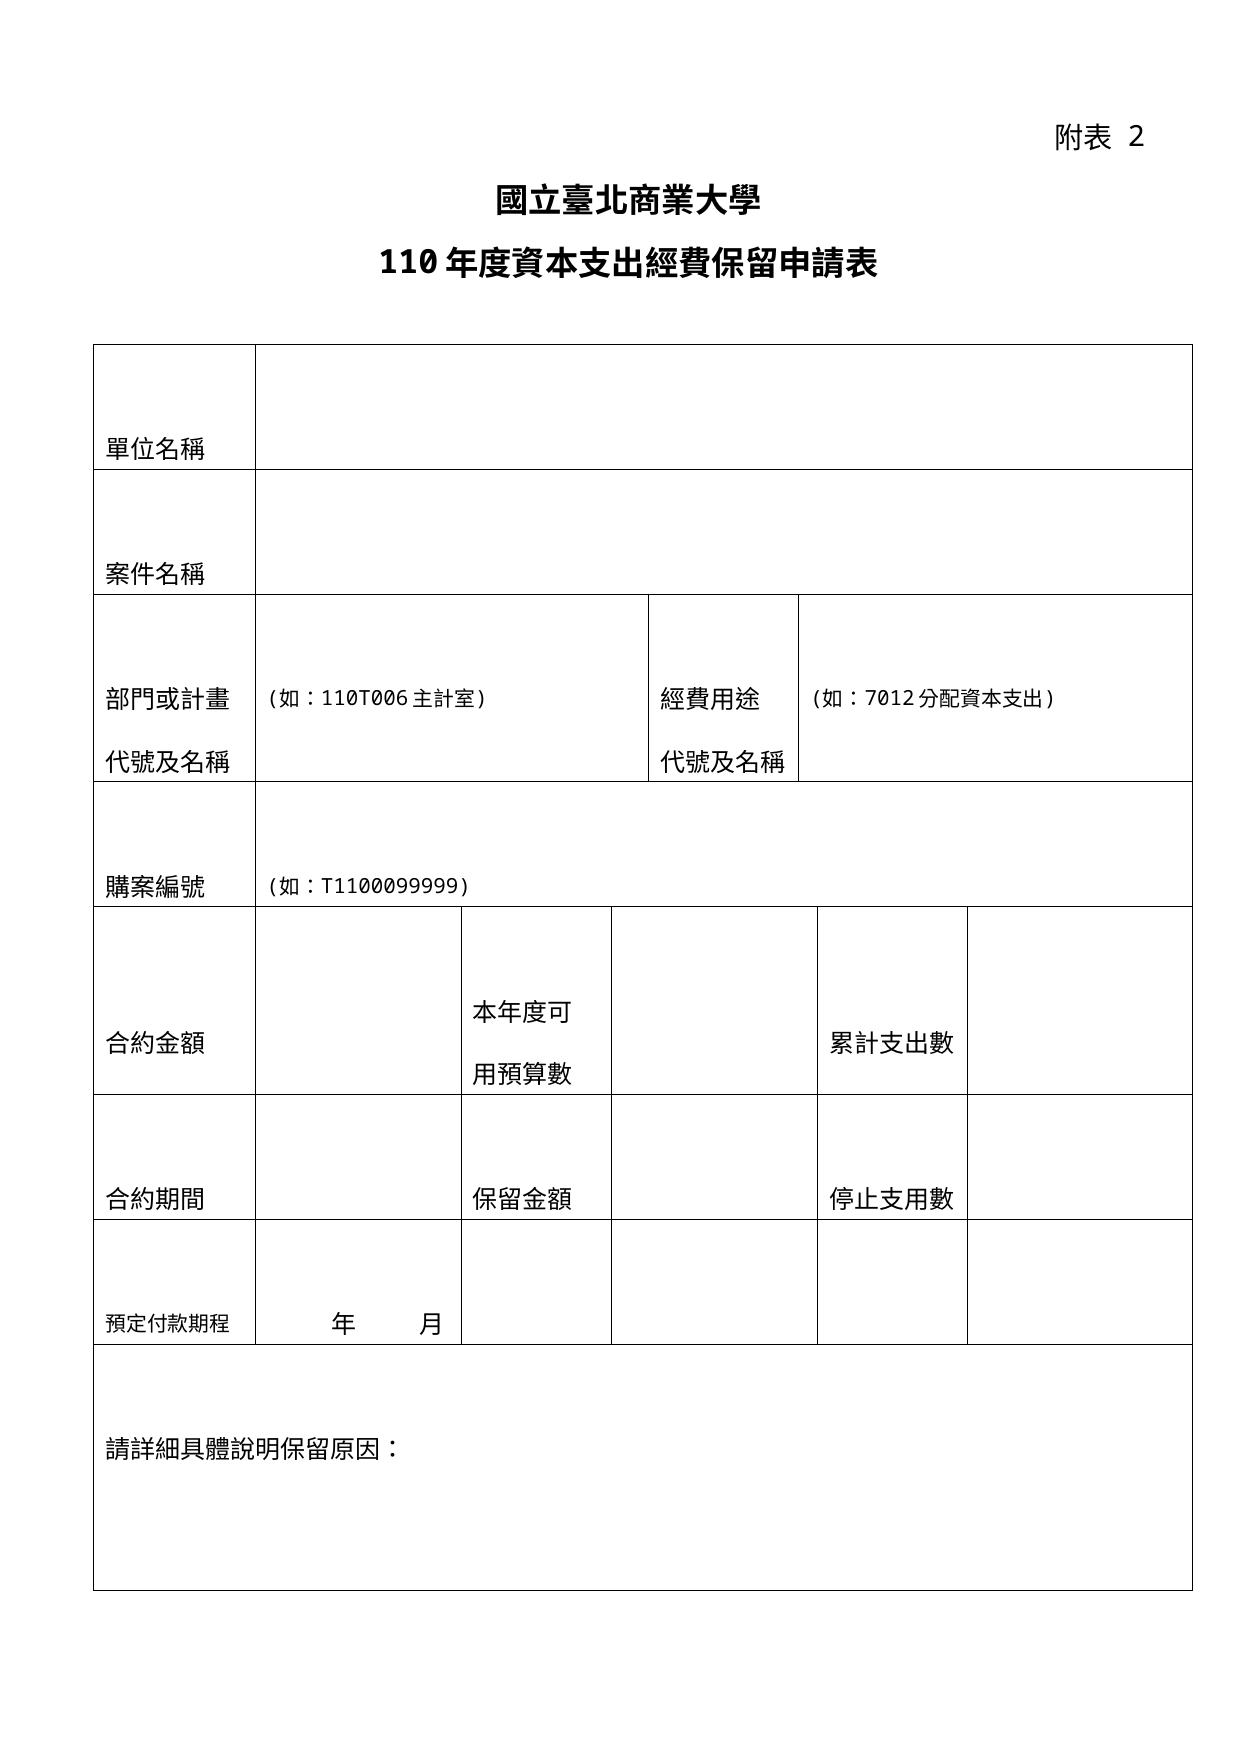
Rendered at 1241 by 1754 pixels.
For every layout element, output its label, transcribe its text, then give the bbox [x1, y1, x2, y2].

table_cell (如：110T006主計室) [256, 595, 648, 781]
table_cell 預定付款期程 [94, 1220, 255, 1344]
table_cell [968, 1220, 1192, 1344]
table_cell 合約金額 [94, 907, 255, 1094]
table_cell 經費用途 代號及名稱 [649, 595, 798, 781]
text 110年度資本支出經費保留申請表 [94, 219, 1162, 281]
table_cell 累計支出數 [818, 907, 967, 1094]
table_cell [968, 907, 1192, 1094]
table_cell [462, 1220, 611, 1344]
table_cell [256, 470, 1192, 594]
table_cell 合約期間 [94, 1095, 255, 1219]
table_cell 購案編號 [94, 782, 255, 906]
table_cell 保留金額 [462, 1095, 611, 1219]
table_cell 停止支用數 [818, 1095, 967, 1219]
table_cell [256, 907, 461, 1094]
table_header 單位名稱 [94, 345, 255, 469]
text 附表 2 [94, 94, 1162, 156]
table_cell 部門或計畫代號及名稱 [94, 595, 255, 781]
table_cell 年 月 [256, 1220, 461, 1344]
table_cell [612, 1095, 817, 1219]
table_header [256, 345, 1192, 469]
table_cell [256, 1095, 461, 1219]
table_cell [612, 907, 817, 1094]
table_cell 請詳細具體說明保留原因： [94, 1345, 1192, 1590]
table_cell (如：7012分配資本支出) [799, 595, 1192, 781]
text 國立臺北商業大學 [94, 156, 1162, 219]
table_cell 案件名稱 [94, 470, 255, 594]
table_cell [968, 1095, 1192, 1219]
table_cell 本年度可 用預算數 [462, 907, 611, 1094]
table_cell (如：T1100099999) [256, 782, 1192, 906]
table_cell [818, 1220, 967, 1344]
table_cell [612, 1220, 817, 1344]
